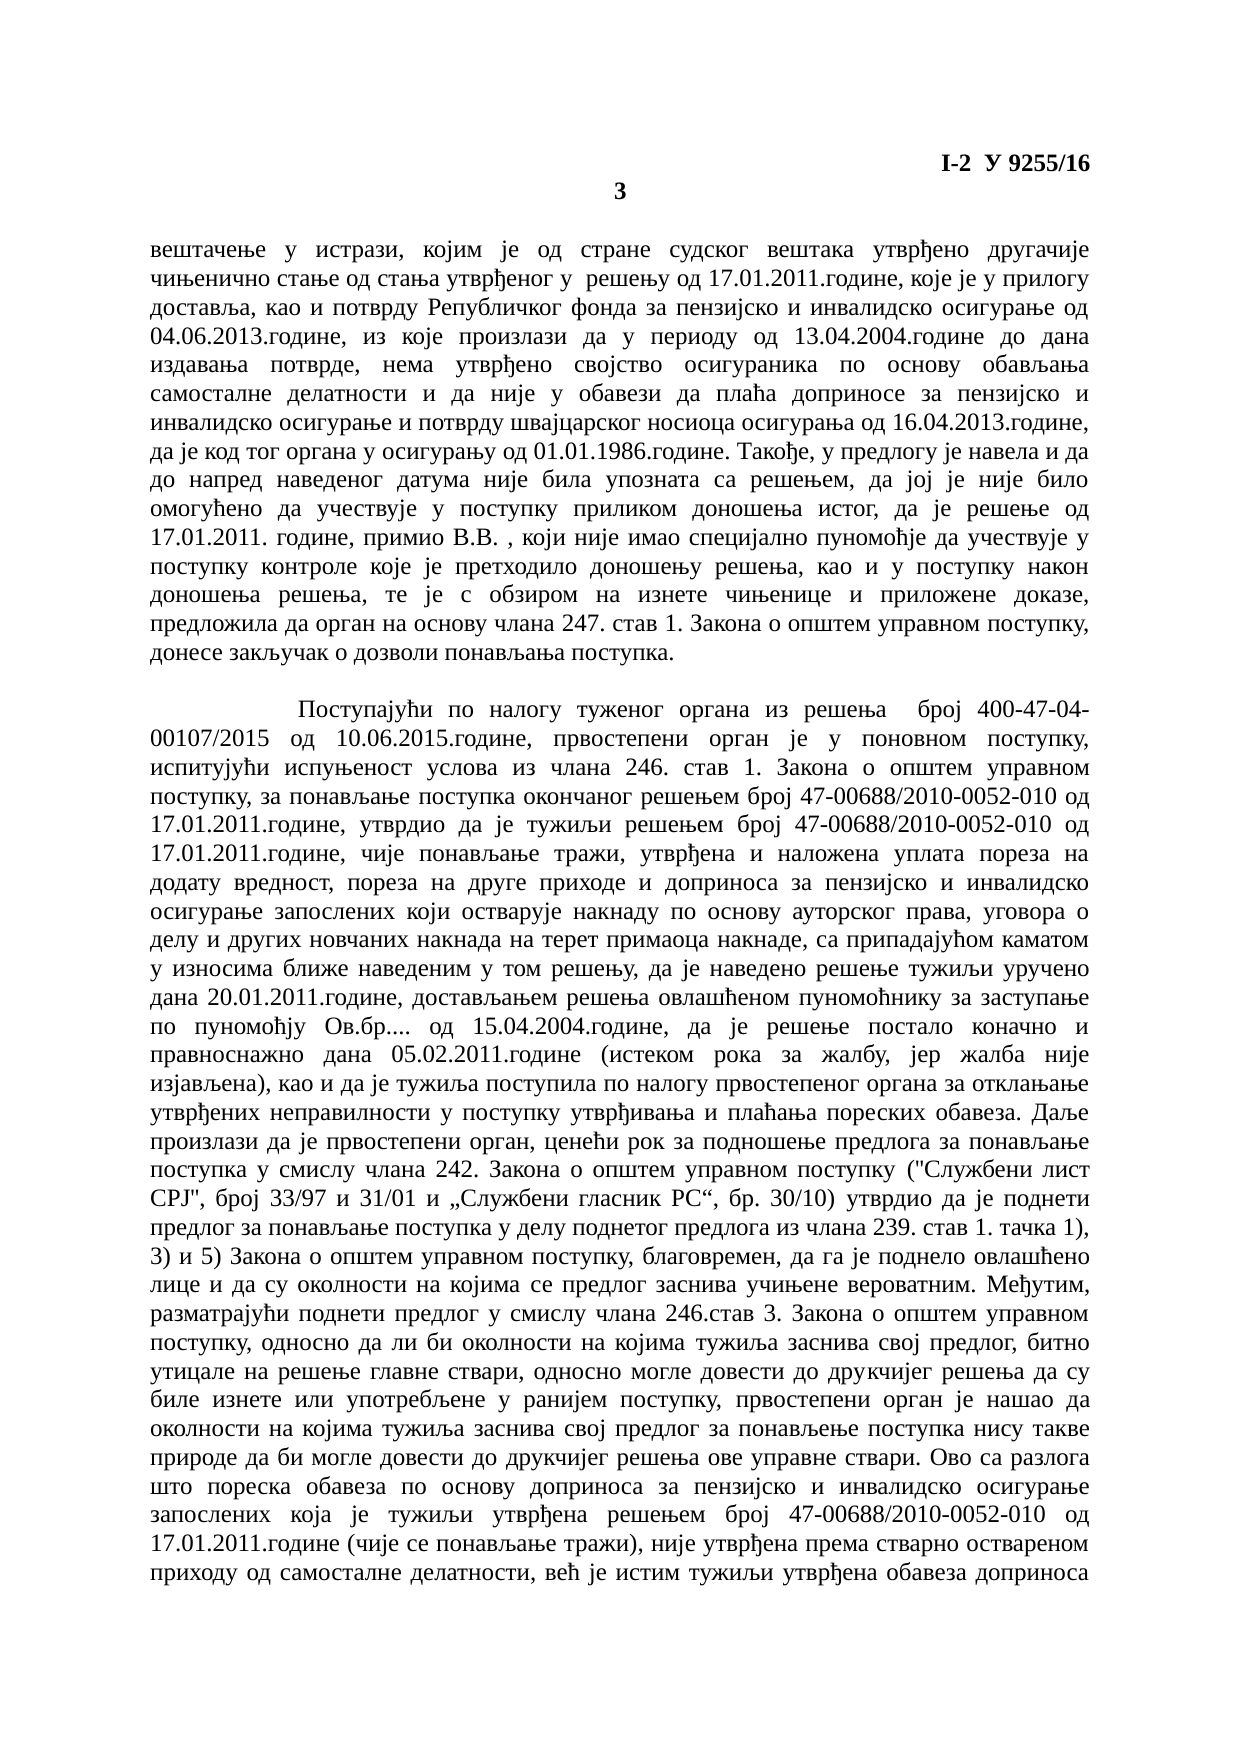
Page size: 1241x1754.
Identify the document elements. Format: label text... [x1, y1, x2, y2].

text Поступајући по налогу туженог органа из решења број 400-47-04-00107/2015 од 10.06.2015.године, првостепени орган је у поновном поступку, испитујући испуњеност услова из члана 246. став 1. Закона о општем управном поступку, за понављање поступка окончаног решењем број 47-00688/2010-0052-010 од 17.01.2011.године, утврдио да је тужиљи решењем број 47-00688/2010-0052-010 од 17.01.2011.године, чије понављање тражи, утврђена и наложена уплата пореза на додату вредност, пореза на друге приходе и доприноса за пензијско и инвалидско осигурање запослених који остварује накнаду по основу ауторског права, уговора о делу и других новчаних накнада на терет примаоца накнаде, са припадајућом каматом у износима ближе наведеним у том решењу, да је наведено решење тужиљи уручено дана 20.01.2011.године, достављањем решења овлашћеном пуномоћнику за заступање по пуномоћју Ов.бр.... од 15.04.2004.године, да је решење постало коначно и правноснажно дана 05.02.2011.године (истеком рока за жалбу, јер жалба није изјављена), као и да је тужиља поступила по налогу првостепеног органа за отклањање утврђених неправилности у поступку утврђивања и плаћања пореских обавеза. Даље произлази да је првостепени орган, ценећи рок за подношење предлога за понављање поступка у смислу члана 242. Закона о општем управном поступку (''Службени лист СРЈ'', број 33/97 и 31/01 и „Службени гласник РС“, бр. 30/10) утврдио да је поднети предлог за понављање поступка у делу поднетог предлога из члана 239. став 1. тачка 1), 3) и 5) Закона о општем управном поступку, благовремен, да га је поднело овлашћено лице и да су околности на којима се предлог заснива учињене вероватним. Међутим, разматрајући поднети предлог у смислу члана 246.став 3. Закона о општем управном поступку, односно да ли би околности на којима тужиља заснива свој предлог, битно утицале на решење главне ствари, односно могле довести до друкчијег решења да су биле изнете или употребљене у ранијем поступку, првостепени орган је нашао да околности на којима тужиља заснива свој предлог за понављење поступка нису такве природе да би могле довести до друкчијег решења ове управне ствари. Ово са разлога што пореска обавеза по основу доприноса за пензијско и инвалидско осигурање запослених која је тужиљи утврђена решењем број 47-00688/2010-0052-010 од 17.01.2011.године (чије се понављање тражи), није утврђена према стварно оствареном приходу од самосталне делатности, већ је истим тужиљи утврђена обавеза доприноса [150, 694, 1090, 1586]
text вештачење у истрази, којим је од стране судског вештака утврђено другачије чињенично стање од стања утврђеног у решењу од 17.01.2011.године, које је у прилогу доставља, као и потврду Републичког фонда за пензијско и инвалидско осигурање од 04.06.2013.године, из које произлази да у периоду од 13.04.2004.године до дана издавања потврде, нема утврђено својство осигураника по основу обављања самосталне делатности и да није у обавези да плаћа доприносе за пензијско и инвалидско осигурање и потврду швајцарског носиоца осигурања од 16.04.2013.године, да је код тог органа у осигурању од 01.01.1986.године. Такође, у предлогу је навела и да до напред наведеног датума није била упозната са решењем, да јој је није било омогућено да учествује у поступку приликом доношења истог, да је решење од 17.01.2011. године, примио В.В. , који није имао специјално пуномоћје да учествује у поступку контроле које је претходило доношењу решења, као и у поступку након доношења решења, те је с обзиром на изнете чињенице и приложене доказе, предложила да орган на основу члана 247. став 1. Закона о општем управном поступку, донесе закључак о дозволи понављања поступка. [150, 234, 1090, 666]
